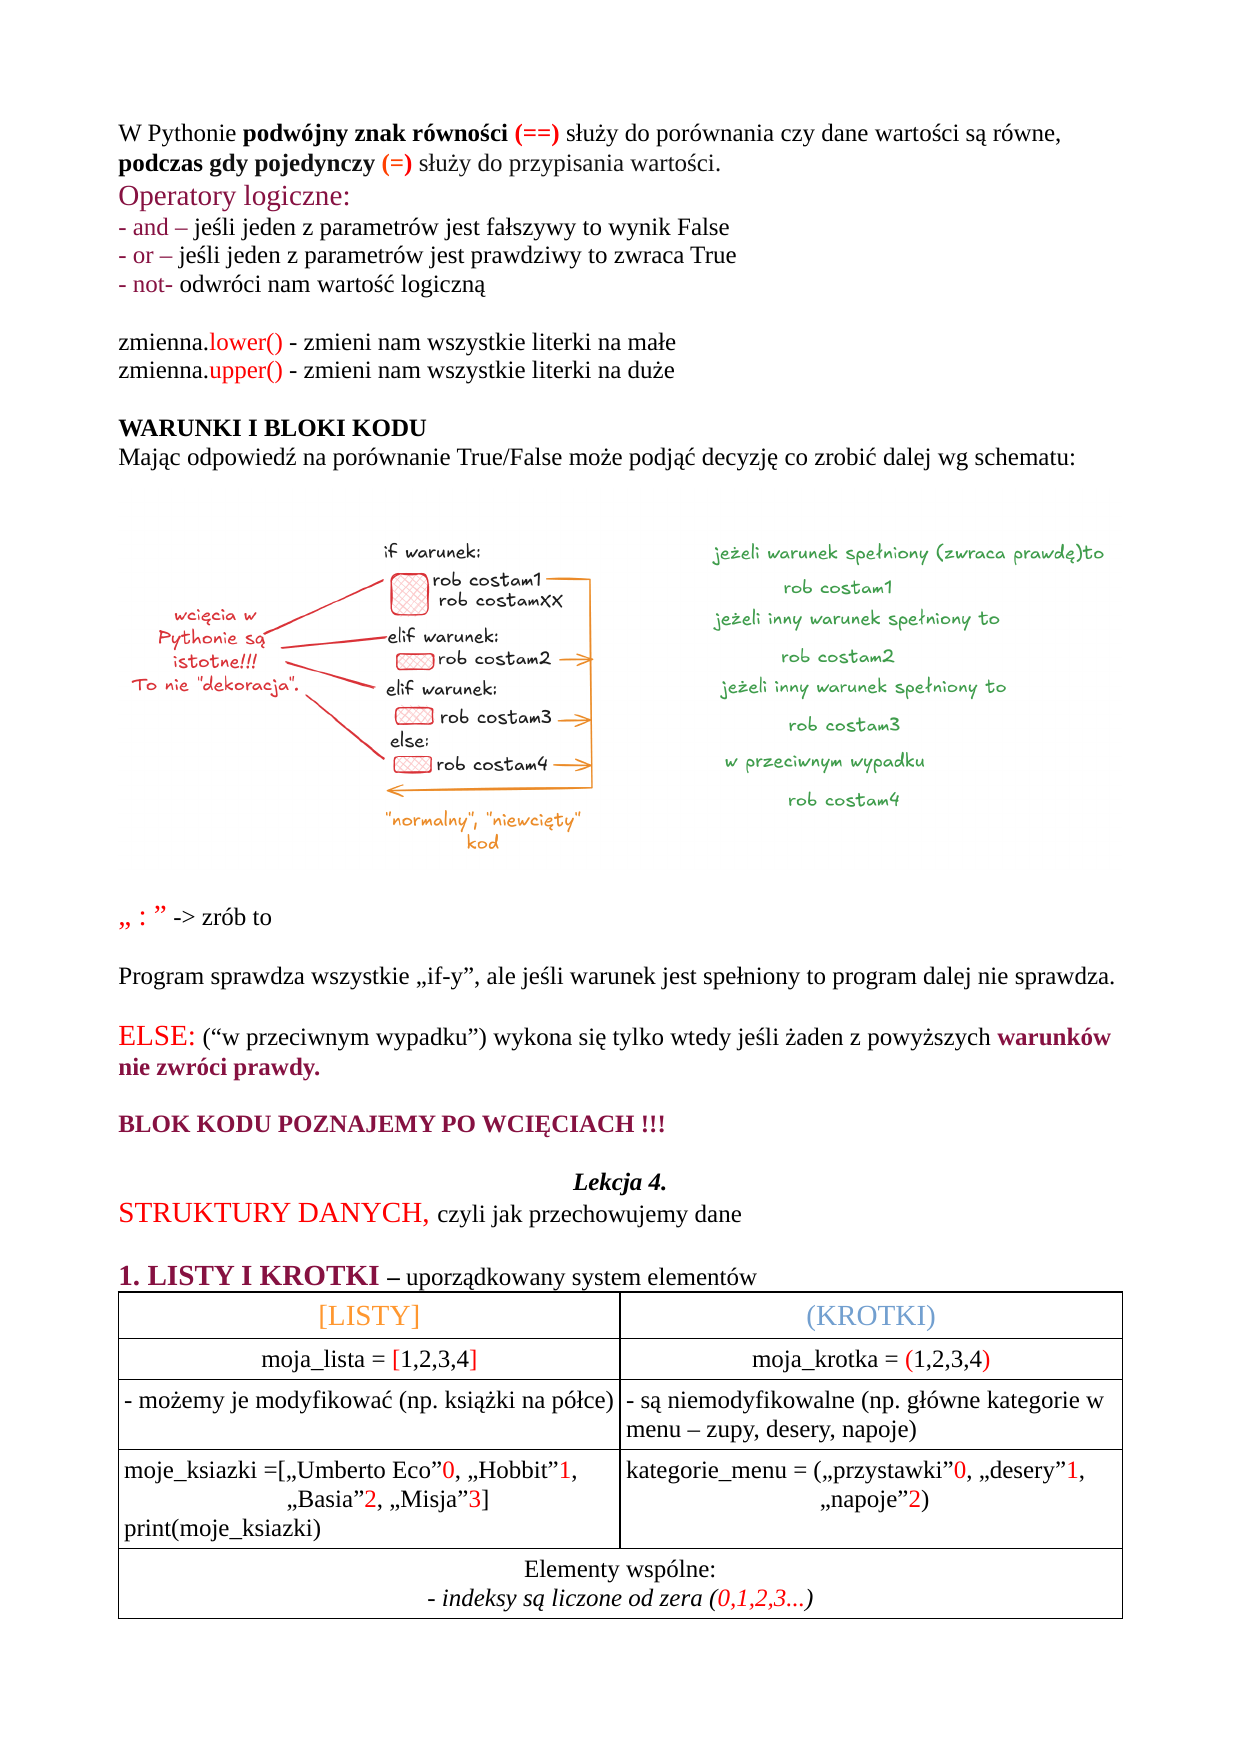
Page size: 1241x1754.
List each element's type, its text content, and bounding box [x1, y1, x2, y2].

table_cell kategorie_menu = („przystawki”0, „desery”1, „napoje”2) [621, 1450, 1122, 1547]
table_cell moje_ksiazki =[„Umberto Eco”0, „Hobbit”1, „Basia”2, „Misja”3] print(moje_ksiazki) [119, 1450, 619, 1547]
text Program sprawdza wszystkie „if-y”, ale jeśli warunek jest spełniony to program dalej nie sprawdza. [118, 961, 1122, 989]
text zmienna.upper() - zmieni nam wszystkie literki na duże [118, 355, 1122, 384]
text 1. LISTY I KROTKI – uporządkowany system elementów [118, 1258, 1122, 1291]
text Lekcja 4. [118, 1167, 1122, 1196]
text - and – jeśli jeden z parametrów jest fałszywy to wynik False [118, 212, 1122, 240]
text „ : ” -> zrób to [118, 898, 1122, 932]
text Mając odpowiedź na porównanie True/False może podjąć decyzję co zrobić dalej wg schematu: [118, 442, 1122, 470]
text - or – jeśli jeden z parametrów jest prawdziwy to zwraca True [118, 240, 1122, 269]
text BLOK KODU POZNAJEMY PO WCIĘCIACH !!! [118, 1109, 1122, 1138]
table_cell moja_krotka = (1,2,3,4) [621, 1339, 1122, 1379]
table_cell Elementy wspólne: - indeksy są liczone od zera (0,1,2,3...) [119, 1549, 1122, 1617]
text - not- odwróci nam wartość logiczną [118, 269, 1122, 298]
text STRUKTURY DANYCH, czyli jak przechowujemy dane [118, 1196, 1122, 1229]
text ELSE: (“w przeciwnym wypadku”) wykona się tylko wtedy jeśli żaden z powyższych warunków nie zwróci prawdy. [118, 1018, 1122, 1081]
table_cell - możemy je modyfikować (np. książki na półce) [119, 1380, 619, 1449]
text W Pythonie podwójny znak równości (==) służy do porównania czy dane wartości są równe, podczas gdy pojedynczy (=) służy do przypisania wartości. [118, 118, 1122, 178]
table_cell - są niemodyfikowalne (np. główne kategorie w menu – zupy, desery, napoje) [621, 1380, 1122, 1449]
text zmienna.lower() - zmieni nam wszystkie literki na małe [118, 327, 1122, 355]
text WARUNKI I BLOKI KODU [118, 413, 1122, 442]
picture [118, 488, 1123, 870]
table_header (KROTKI) [621, 1293, 1122, 1337]
table_cell moja_lista = [1,2,3,4] [119, 1339, 619, 1379]
text Operatory logiczne: [118, 178, 1122, 212]
table_header [LISTY] [119, 1293, 619, 1337]
